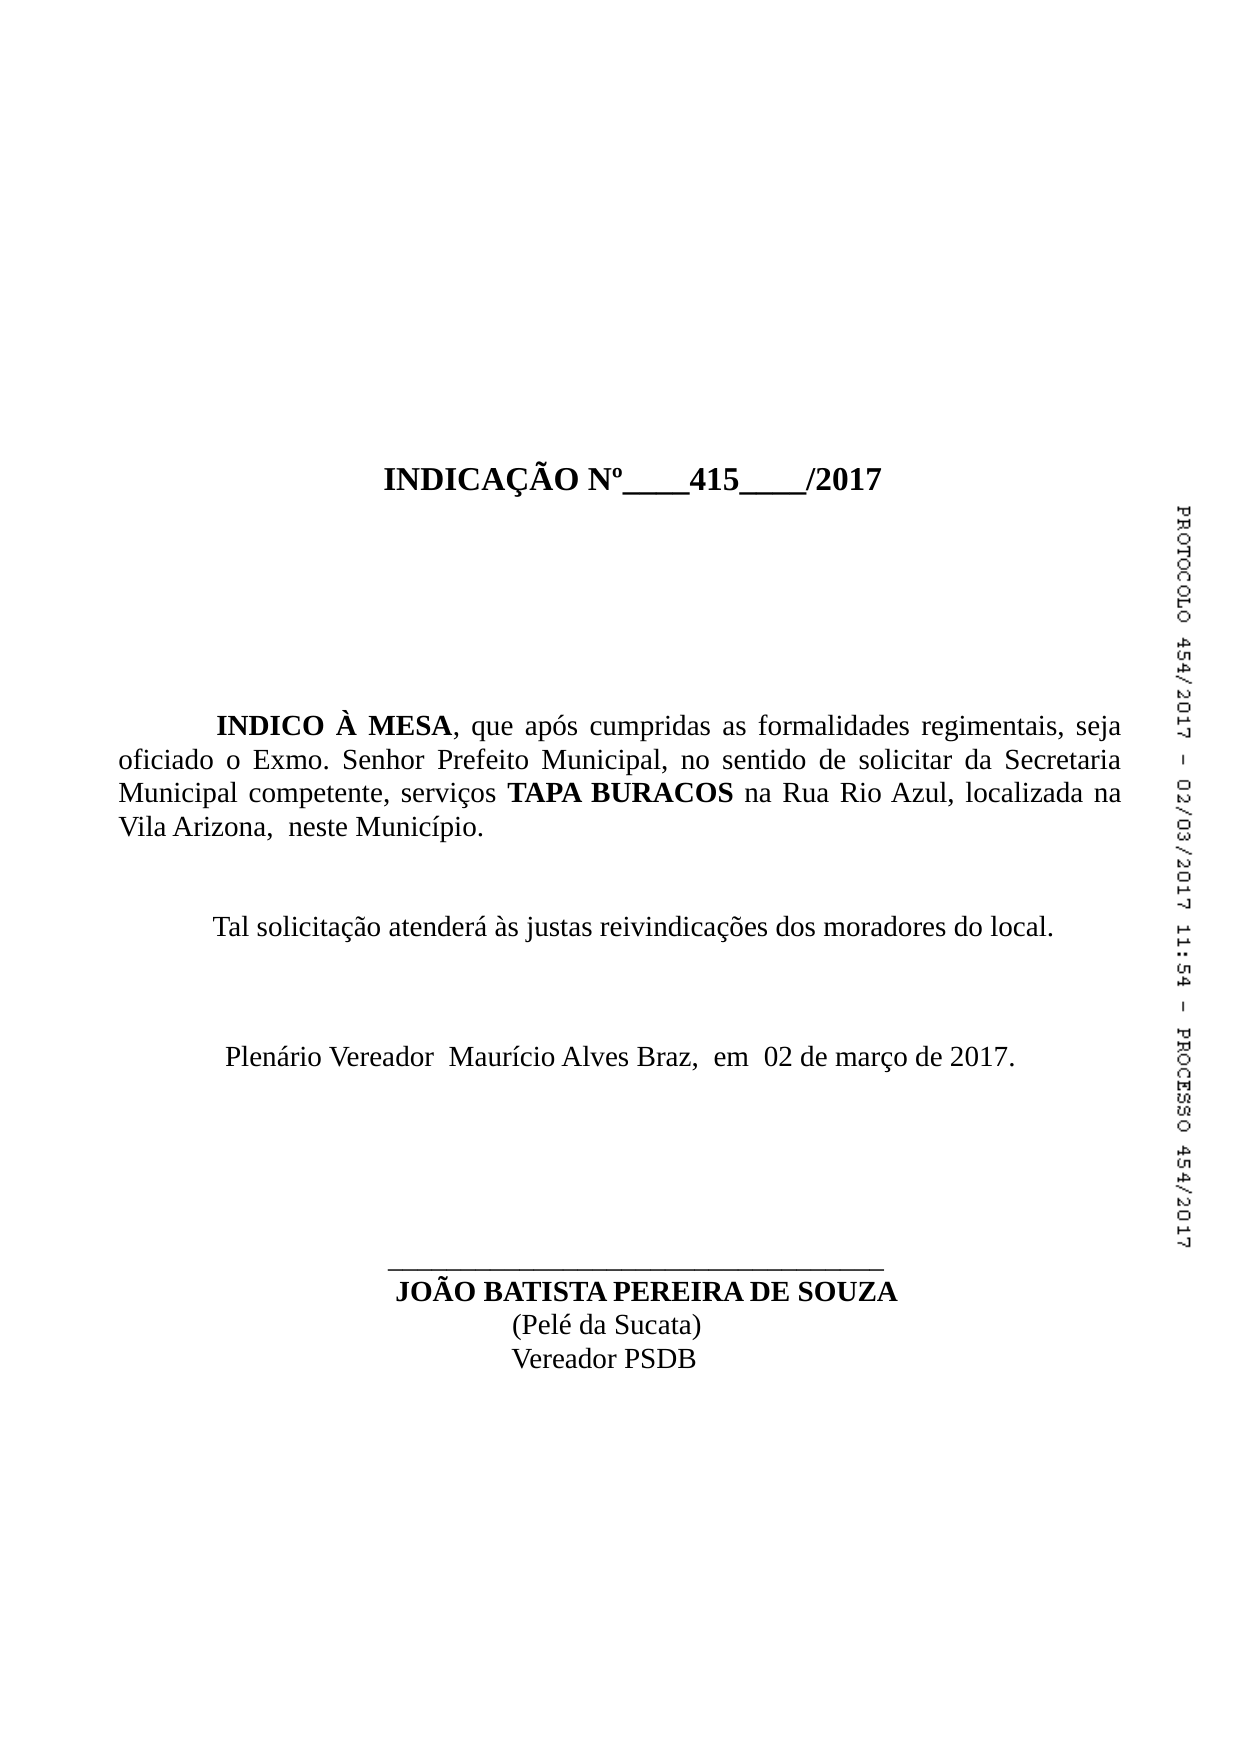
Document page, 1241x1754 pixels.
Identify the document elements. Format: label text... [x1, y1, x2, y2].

text INDICAÇÃO Nº____415____/2017 [118, 459, 1122, 497]
text JOÃO BATISTA PEREIRA DE SOUZA [118, 1274, 1122, 1307]
picture [1149, 502, 1213, 1252]
text Vereador PSDB [118, 1341, 1122, 1374]
text __________________________________ [118, 1240, 1122, 1274]
text Tal solicitação atenderá às justas reivindicações dos moradores do local. [118, 909, 1122, 943]
text Plenário Vereador Maurício Alves Braz, em 02 de março de 2017. [118, 1039, 1122, 1072]
text (Pelé da Sucata) [118, 1307, 1122, 1341]
text INDICO À MESA, que após cumpridas as formalidades regimentais, seja oficiado o Exmo. Senhor Prefeito Municipal, no sentido de solicitar da Secretaria Municipal competente, serviços TAPA BURACOS na Rua Rio Azul, localizada na Vila Arizona, neste Município. [118, 708, 1122, 842]
